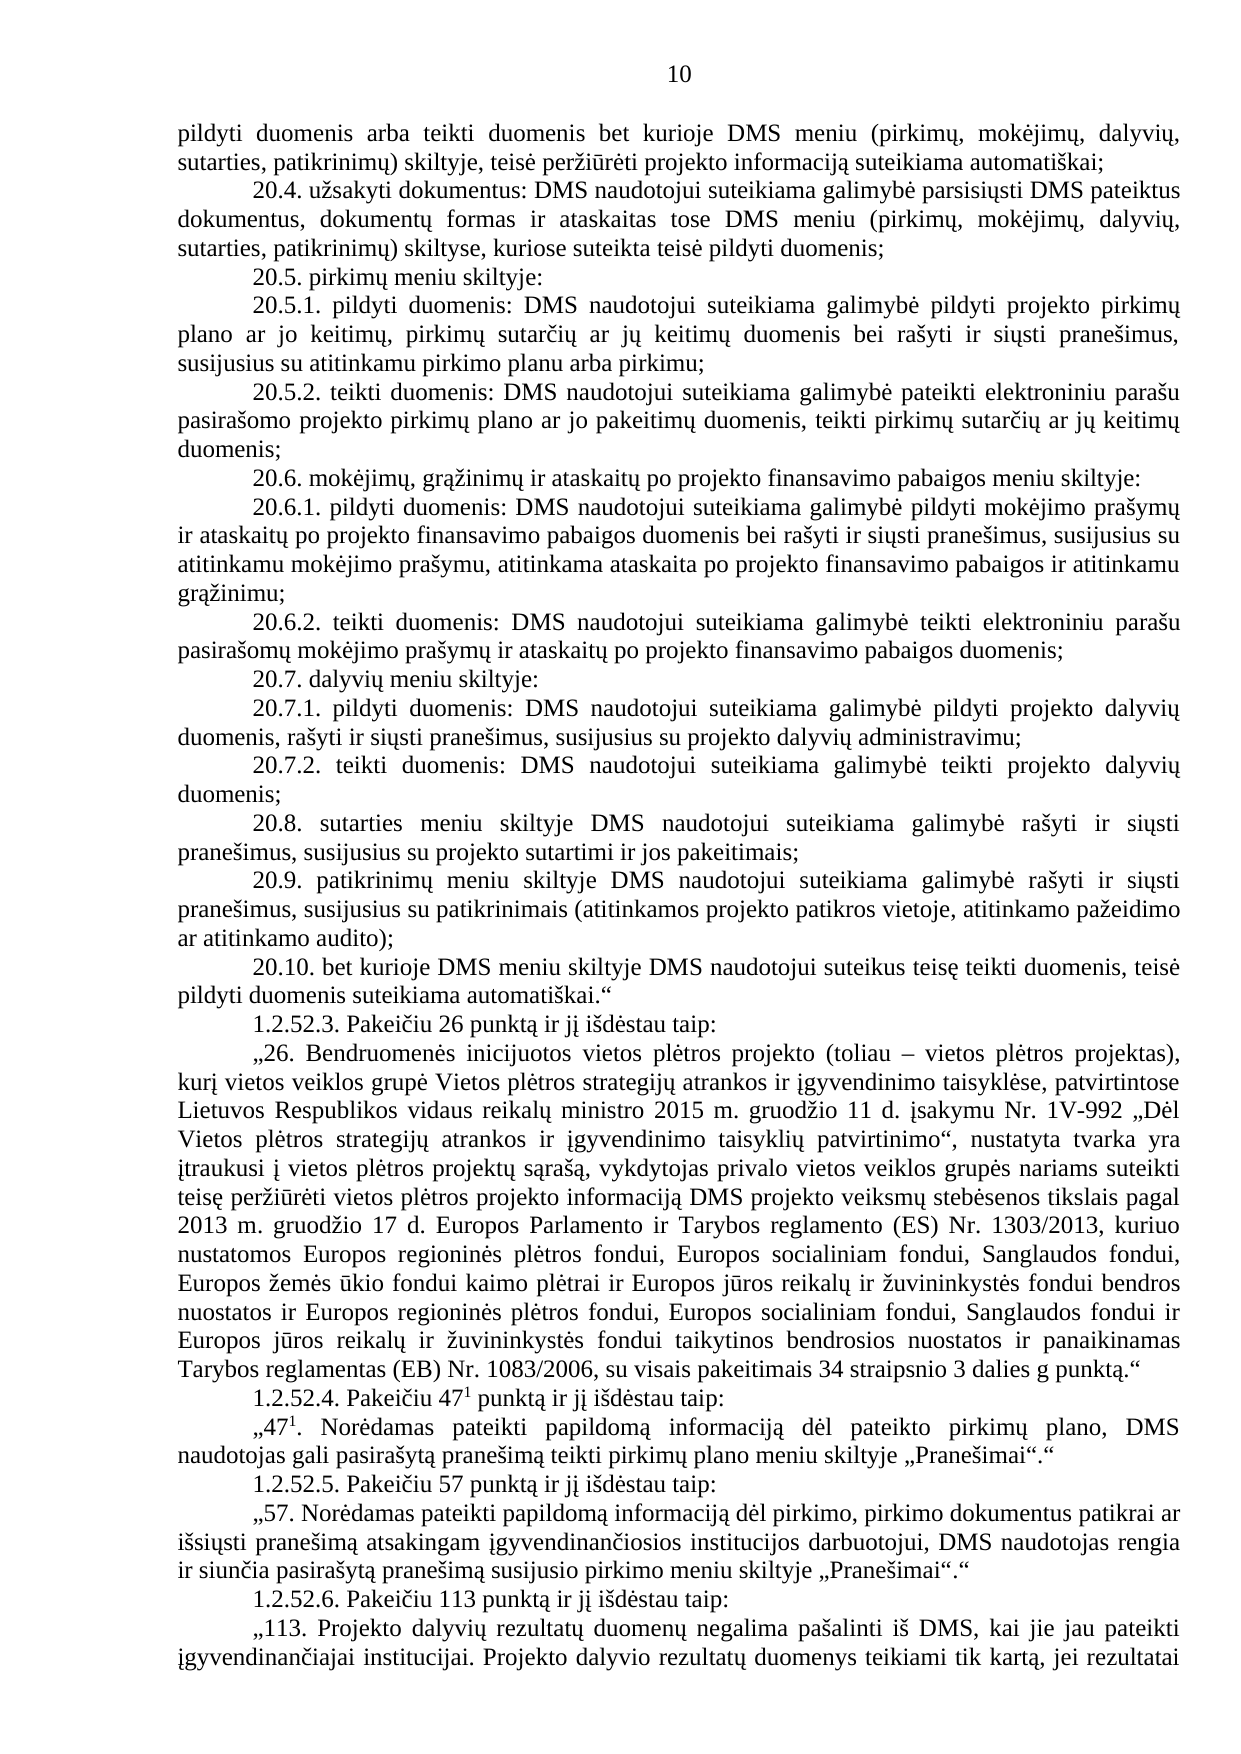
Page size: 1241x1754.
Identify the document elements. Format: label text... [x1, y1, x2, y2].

text 20.7. dalyvių meniu skiltyje: [177, 664, 1181, 693]
text 1.2.52.3. Pakeičiu 26 punktą ir jį išdėstau taip: [177, 1009, 1181, 1038]
text 20.5. pirkimų meniu skiltyje: [177, 262, 1181, 291]
text 20.5.2. teikti duomenis: DMS naudotojui suteikiama galimybė pateikti elektroniniu parašu pasirašomo projekto pirkimų plano ar jo pakeitimų duomenis, teikti pirkimų sutarčių ar jų keitimų duomenis; [177, 377, 1181, 463]
text 20.4. užsakyti dokumentus: DMS naudotojui suteikiama galimybė parsisiųsti DMS pateiktus dokumentus, dokumentų formas ir ataskaitas tose DMS meniu (pirkimų, mokėjimų, dalyvių, sutarties, patikrinimų) skiltyse, kuriose suteikta teisė pildyti duomenis; [177, 176, 1181, 262]
text 20.7.2. teikti duomenis: DMS naudotojui suteikiama galimybė teikti projekto dalyvių duomenis; [177, 751, 1181, 808]
text pildyti duomenis arba teikti duomenis bet kurioje DMS meniu (pirkimų, mokėjimų, dalyvių, sutarties, patikrinimų) skiltyje, teisė peržiūrėti projekto informaciją suteikiama automatiškai; [177, 118, 1181, 176]
text 20.6.2. teikti duomenis: DMS naudotojui suteikiama galimybė teikti elektroniniu parašu pasirašomų mokėjimo prašymų ir ataskaitų po projekto finansavimo pabaigos duomenis; [177, 607, 1181, 664]
text 20.10. bet kurioje DMS meniu skiltyje DMS naudotojui suteikus teisę teikti duomenis, teisė pildyti duomenis suteikiama automatiškai.“ [177, 952, 1181, 1009]
text 1.2.52.6. Pakeičiu 113 punktą ir jį išdėstau taip: [177, 1584, 1181, 1613]
text 20.6. mokėjimų, grąžinimų ir ataskaitų po projekto finansavimo pabaigos meniu skiltyje: [177, 463, 1181, 492]
text 20.9. patikrinimų meniu skiltyje DMS naudotojui suteikiama galimybė rašyti ir siųsti pranešimus, susijusius su patikrinimais (atitinkamos projekto patikros vietoje, atitinkamo pažeidimo ar atitinkamo audito); [177, 866, 1181, 952]
text „113. Projekto dalyvių rezultatų duomenų negalima pašalinti iš DMS, kai jie jau pateikti įgyvendinančiajai institucijai. Projekto dalyvio rezultatų duomenys teikiami tik kartą, jei rezultatai [177, 1613, 1181, 1671]
text 20.7.1. pildyti duomenis: DMS naudotojui suteikiama galimybė pildyti projekto dalyvių duomenis, rašyti ir siųsti pranešimus, susijusius su projekto dalyvių administravimu; [177, 693, 1181, 751]
text „471. Norėdamas pateikti papildomą informaciją dėl pateikto pirkimų plano, DMS naudotojas gali pasirašytą pranešimą teikti pirkimų plano meniu skiltyje „Pranešimai“.“ [177, 1412, 1181, 1469]
text 1.2.52.4. Pakeičiu 471 punktą ir jį išdėstau taip: [177, 1383, 1181, 1412]
text „57. Norėdamas pateikti papildomą informaciją dėl pirkimo, pirkimo dokumentus patikrai ar išsiųsti pranešimą atsakingam įgyvendinančiosios institucijos darbuotojui, DMS naudotojas rengia ir siunčia pasirašytą pranešimą susijusio pirkimo meniu skiltyje „Pranešimai“.“ [177, 1498, 1181, 1584]
text 20.5.1. pildyti duomenis: DMS naudotojui suteikiama galimybė pildyti projekto pirkimų plano ar jo keitimų, pirkimų sutarčių ar jų keitimų duomenis bei rašyti ir siųsti pranešimus, susijusius su atitinkamu pirkimo planu arba pirkimu; [177, 291, 1181, 377]
text 20.8. sutarties meniu skiltyje DMS naudotojui suteikiama galimybė rašyti ir siųsti pranešimus, susijusius su projekto sutartimi ir jos pakeitimais; [177, 808, 1181, 866]
text „26. Bendruomenės inicijuotos vietos plėtros projekto (toliau – vietos plėtros projektas), kurį vietos veiklos grupė Vietos plėtros strategijų atrankos ir įgyvendinimo taisyklėse, patvirtintose Lietuvos Respublikos vidaus reikalų ministro 2015 m. gruodžio 11 d. įsakymu Nr. 1V-992 „Dėl Vietos plėtros strategijų atrankos ir įgyvendinimo taisyklių patvirtinimo“, nustatyta tvarka yra įtraukusi į vietos plėtros projektų sąrašą, vykdytojas privalo vietos veiklos grupės nariams suteikti teisę peržiūrėti vietos plėtros projekto informaciją DMS projekto veiksmų stebėsenos tikslais pagal 2013 m. gruodžio 17 d. Europos Parlamento ir Tarybos reglamento (ES) Nr. 1303/2013, kuriuo nustatomos Europos regioninės plėtros fondui, Europos socialiniam fondui, Sanglaudos fondui, Europos žemės ūkio fondui kaimo plėtrai ir Europos jūros reikalų ir žuvininkystės fondui bendros nuostatos ir Europos regioninės plėtros fondui, Europos socialiniam fondui, Sanglaudos fondui ir Europos jūros reikalų ir žuvininkystės fondui taikytinos bendrosios nuostatos ir panaikinamas Tarybos reglamentas (EB) Nr. 1083/2006, su visais pakeitimais 34 straipsnio 3 dalies g punktą.“ [177, 1038, 1181, 1383]
text 20.6.1. pildyti duomenis: DMS naudotojui suteikiama galimybė pildyti mokėjimo prašymų ir ataskaitų po projekto finansavimo pabaigos duomenis bei rašyti ir siųsti pranešimus, susijusius su atitinkamu mokėjimo prašymu, atitinkama ataskaita po projekto finansavimo pabaigos ir atitinkamu grąžinimu; [177, 492, 1181, 607]
text 1.2.52.5. Pakeičiu 57 punktą ir jį išdėstau taip: [177, 1469, 1181, 1498]
